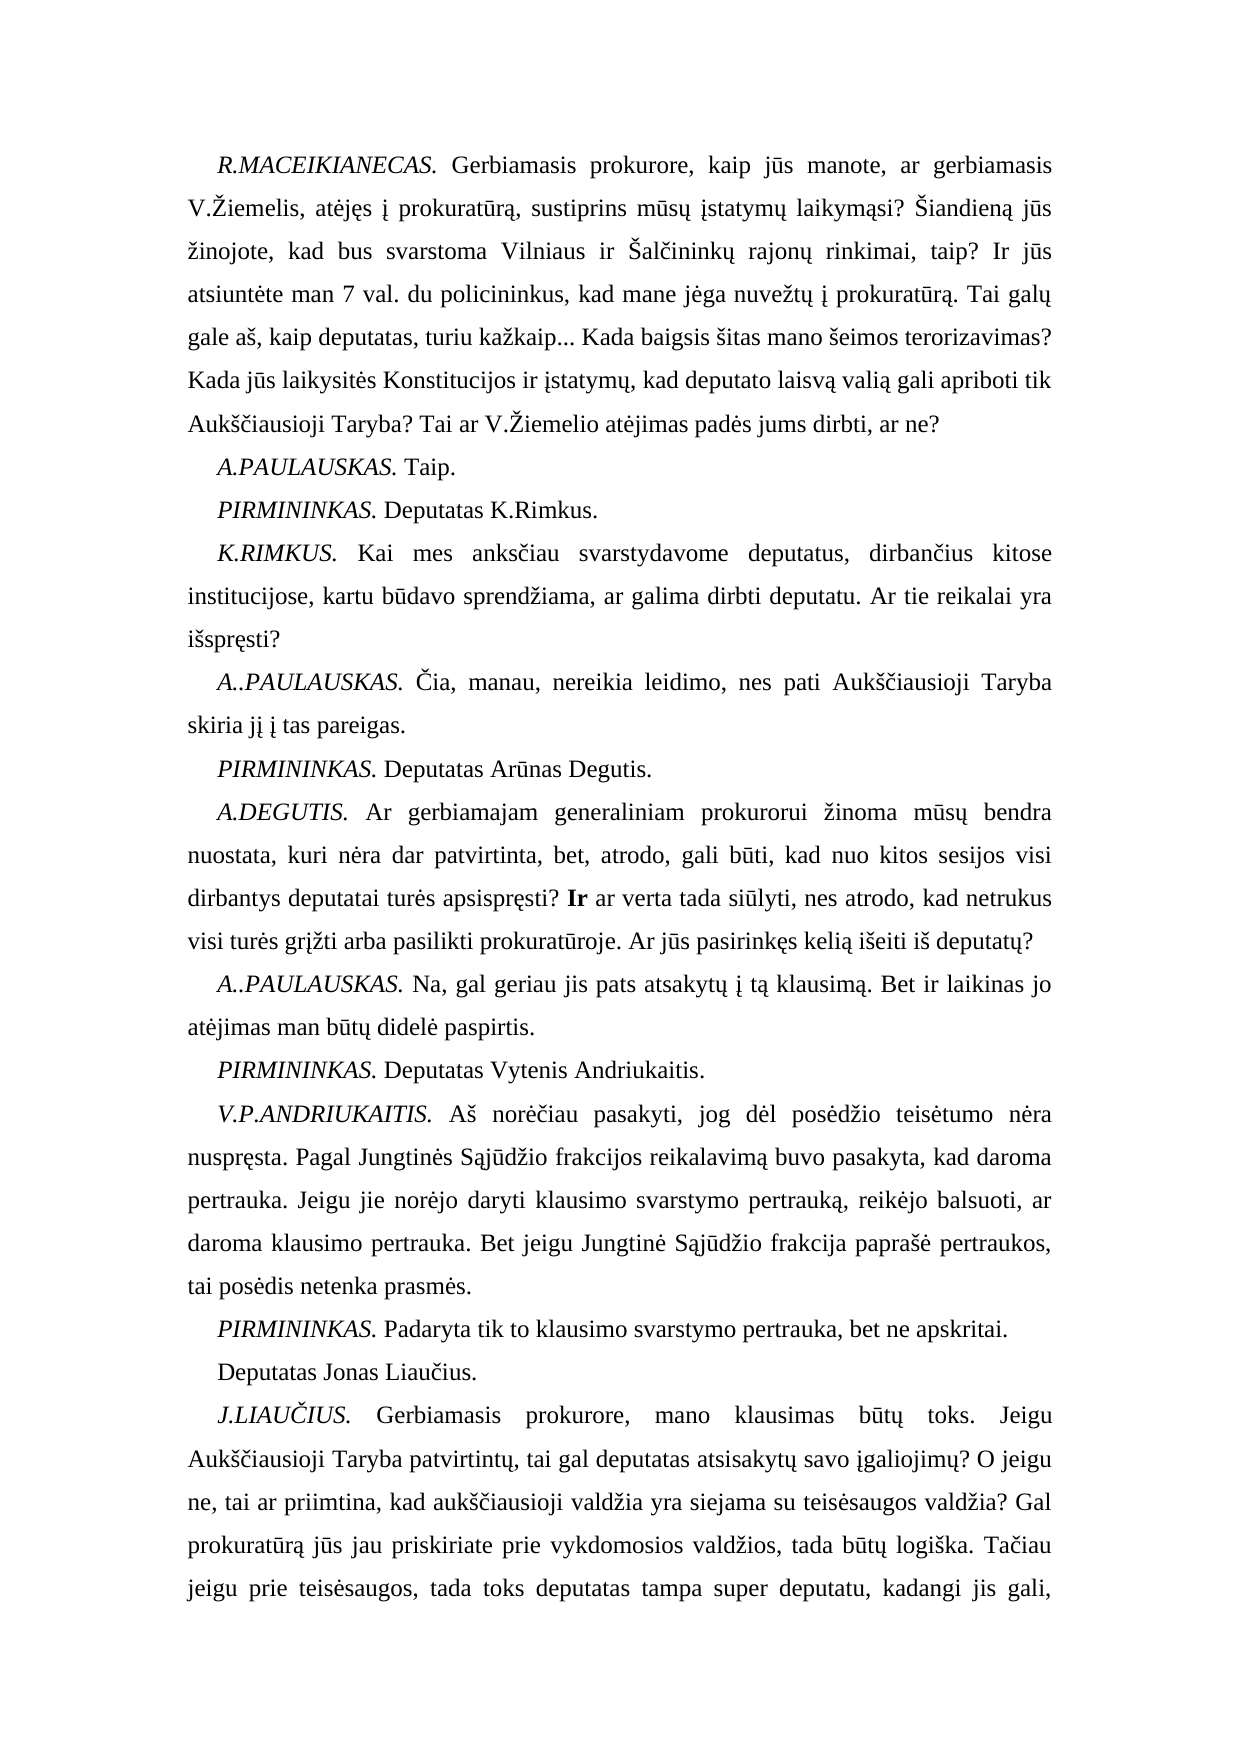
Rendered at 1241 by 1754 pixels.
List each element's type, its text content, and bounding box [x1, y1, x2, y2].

text Deputatas Jonas Liaučius. [187, 1357, 1053, 1386]
text A..PAULAUSKAS. Na, gal geriau jis pats atsakytų į tą klausimą. Bet ir laikinas jo atėjimas man būtų didelė paspirtis. [187, 969, 1053, 1041]
text PIRMININKAS. Deputatas Arūnas Degutis. [187, 754, 1053, 782]
text A..PAULAUSKAS. Čia, manau, nereikia leidimo, nes pati Aukščiausioji Taryba skiria jį į tas pareigas. [187, 667, 1053, 739]
text J.LIAUČIUS. Gerbiamasis prokurore, mano klausimas būtų toks. Jeigu Aukščiausioji Taryba patvirtintų, tai gal deputatas atsisakytų savo įgaliojimų? O jeigu ne, tai ar priimtina, kad aukščiausioji valdžia yra siejama su teisėsaugos valdžia? Gal prokuratūrą jūs jau priskiriate prie vykdomosios valdžios, tada būtų logiška. Tačiau jeigu prie teisėsaugos, tada toks deputatas tampa super deputatu, kadangi jis gali, [187, 1401, 1053, 1602]
text A.DEGUTIS. Ar gerbiamajam generaliniam prokurorui žinoma mūsų bendra nuostata, kuri nėra dar patvirtinta, bet, atrodo, gali būti, kad nuo kitos sesijos visi dirbantys deputatai turės apsispręsti? Ir ar verta tada siūlyti, nes atrodo, kad netrukus visi turės grįžti arba pasilikti prokuratūroje. Ar jūs pasirinkęs kelią išeiti iš deputatų? [187, 797, 1053, 955]
text K.RIMKUS. Kai mes anksčiau svarstydavome deputatus, dirbančius kitose institucijose, kartu būdavo sprendžiama, ar galima dirbti deputatu. Ar tie reikalai yra išspręsti? [187, 538, 1053, 653]
text PIRMININKAS. Padaryta tik to klausimo svarstymo pertrauka, bet ne apskritai. [187, 1314, 1053, 1343]
text PIRMININKAS. Deputatas Vytenis Andriukaitis. [187, 1056, 1053, 1084]
text V.P.ANDRIUKAITIS. Aš norėčiau pasakyti, jog dėl posėdžio teisėtumo nėra nuspręsta. Pagal Jungtinės Sąjūdžio frakcijos reikalavimą buvo pasakyta, kad daroma pertrauka. Jeigu jie norėjo daryti klausimo svarstymo pertrauką, reikėjo balsuoti, ar daroma klausimo pertrauka. Bet jeigu Jungtinė Sąjūdžio frakcija paprašė pertraukos, tai posėdis netenka prasmės. [187, 1099, 1053, 1300]
text PIRMININKAS. Deputatas K.Rimkus. [187, 495, 1053, 524]
text A.PAULAUSKAS. Taip. [187, 452, 1053, 481]
text R.MACEIKIANECAS. Gerbiamasis prokurore, kaip jūs manote, ar gerbiamasis V.Žiemelis, atėjęs į prokuratūrą, sustiprins mūsų įstatymų laikymąsi? Šiandieną jūs žinojote, kad bus svarstoma Vilniaus ir Šalčininkų rajonų rinkimai, taip? Ir jūs atsiuntėte man 7 val. du policininkus, kad mane jėga nuvežtų į prokuratūrą. Tai galų gale aš, kaip deputatas, turiu kažkaip... Kada baigsis šitas mano šeimos terorizavimas? Kada jūs laikysitės Konstitucijos ir įstatymų, kad deputato laisvą valią gali apriboti tik Aukščiausioji Taryba? Tai ar V.Žiemelio atėjimas padės jums dirbti, ar ne? [187, 150, 1053, 437]
